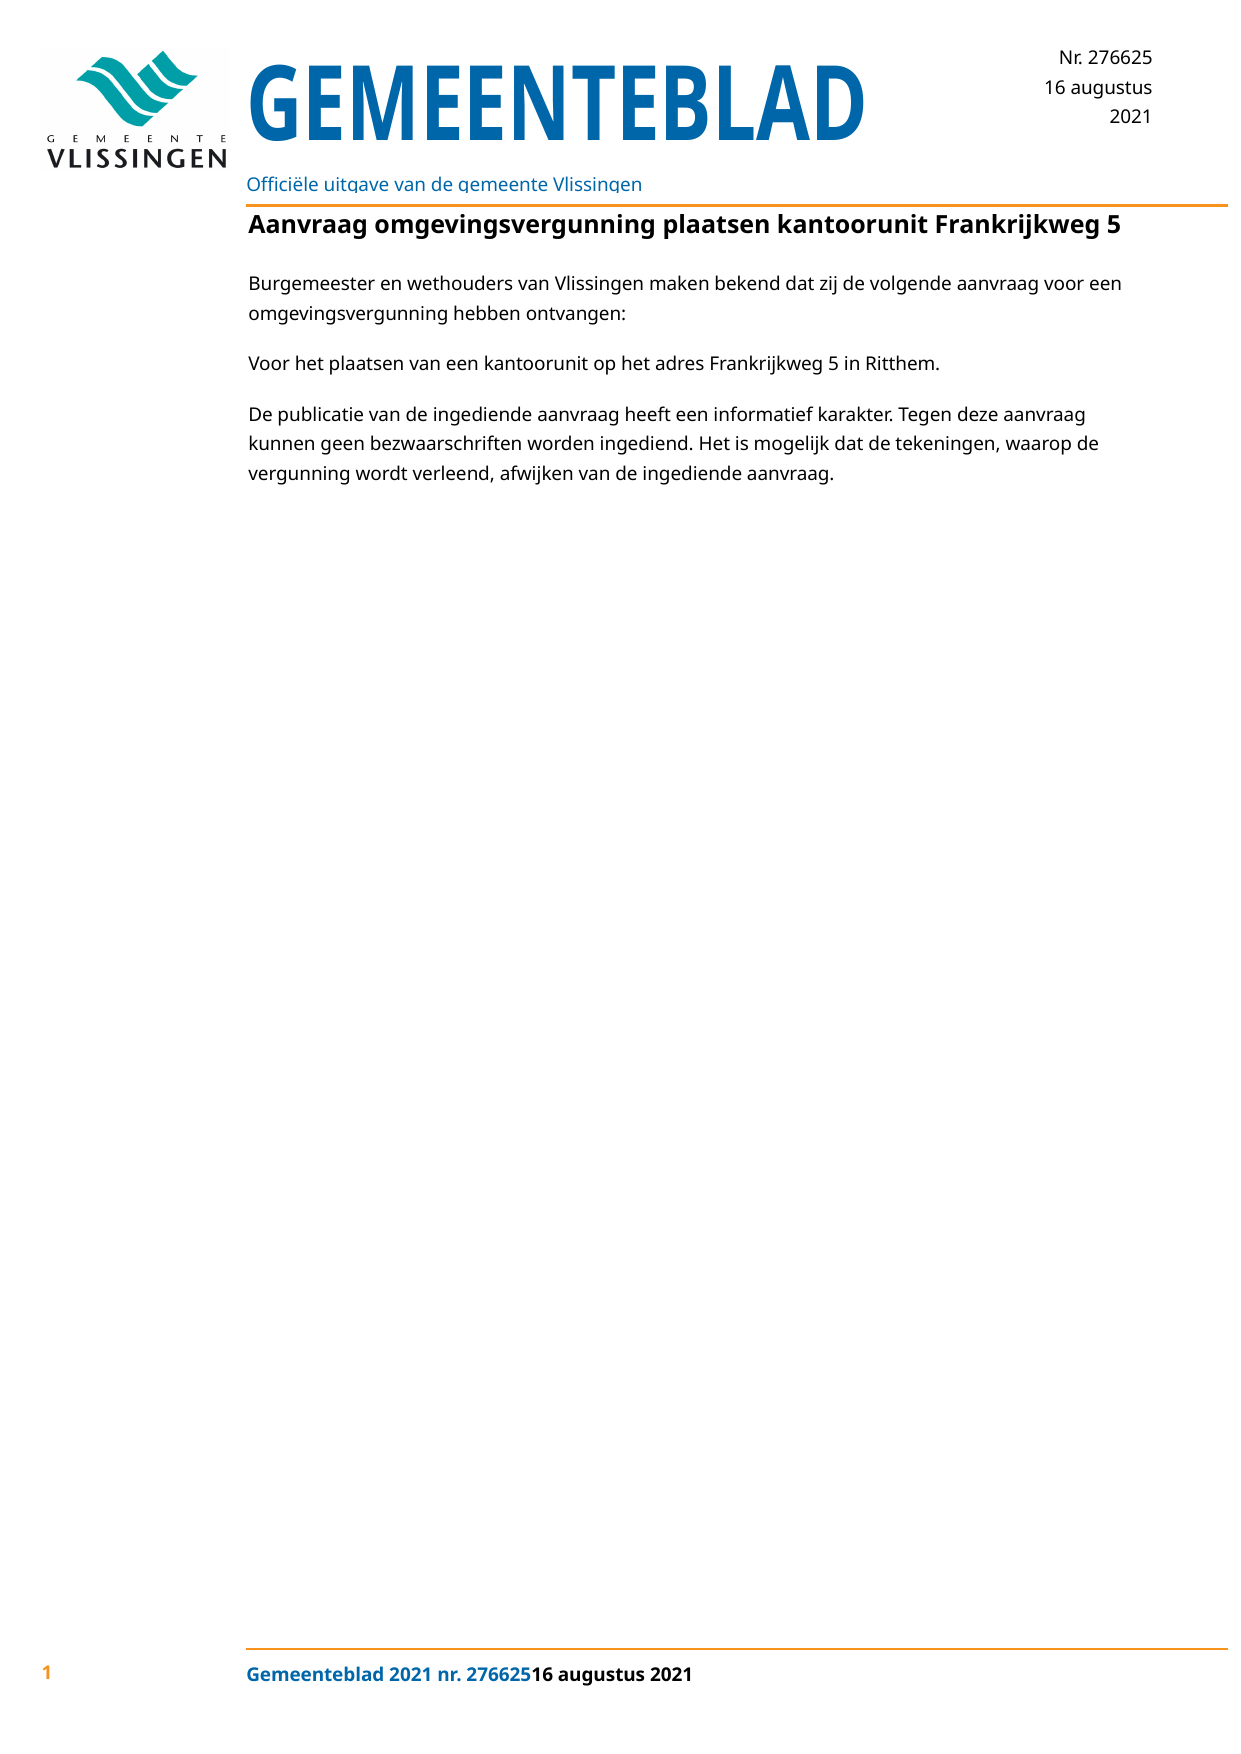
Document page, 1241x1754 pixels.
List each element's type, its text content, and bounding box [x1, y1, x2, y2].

text Burgemeester en wethouders van Vlissingen maken bekend dat zij de volgende aanvraag voor een omgevingsvergunning hebben ontvangen: [248, 270, 1152, 326]
picture [41, 47, 231, 172]
text Voor het plaatsen van een kantoorunit op het adres Frankrijkweg 5 in Ritthem. [248, 350, 1152, 376]
text Aanvraag omgevingsvergunning plaatsen kantoorunit Frankrijkweg 5 [248, 207, 1152, 241]
text De publicatie van de ingediende aanvraag heeft een informatief karakter. Tegen deze aanvraag kunnen geen bezwaarschriften worden ingediend. Het is mogelijk dat de tekeningen, waarop de vergunning wordt verleend, afwijken van de ingediende aanvraag. [248, 401, 1152, 486]
